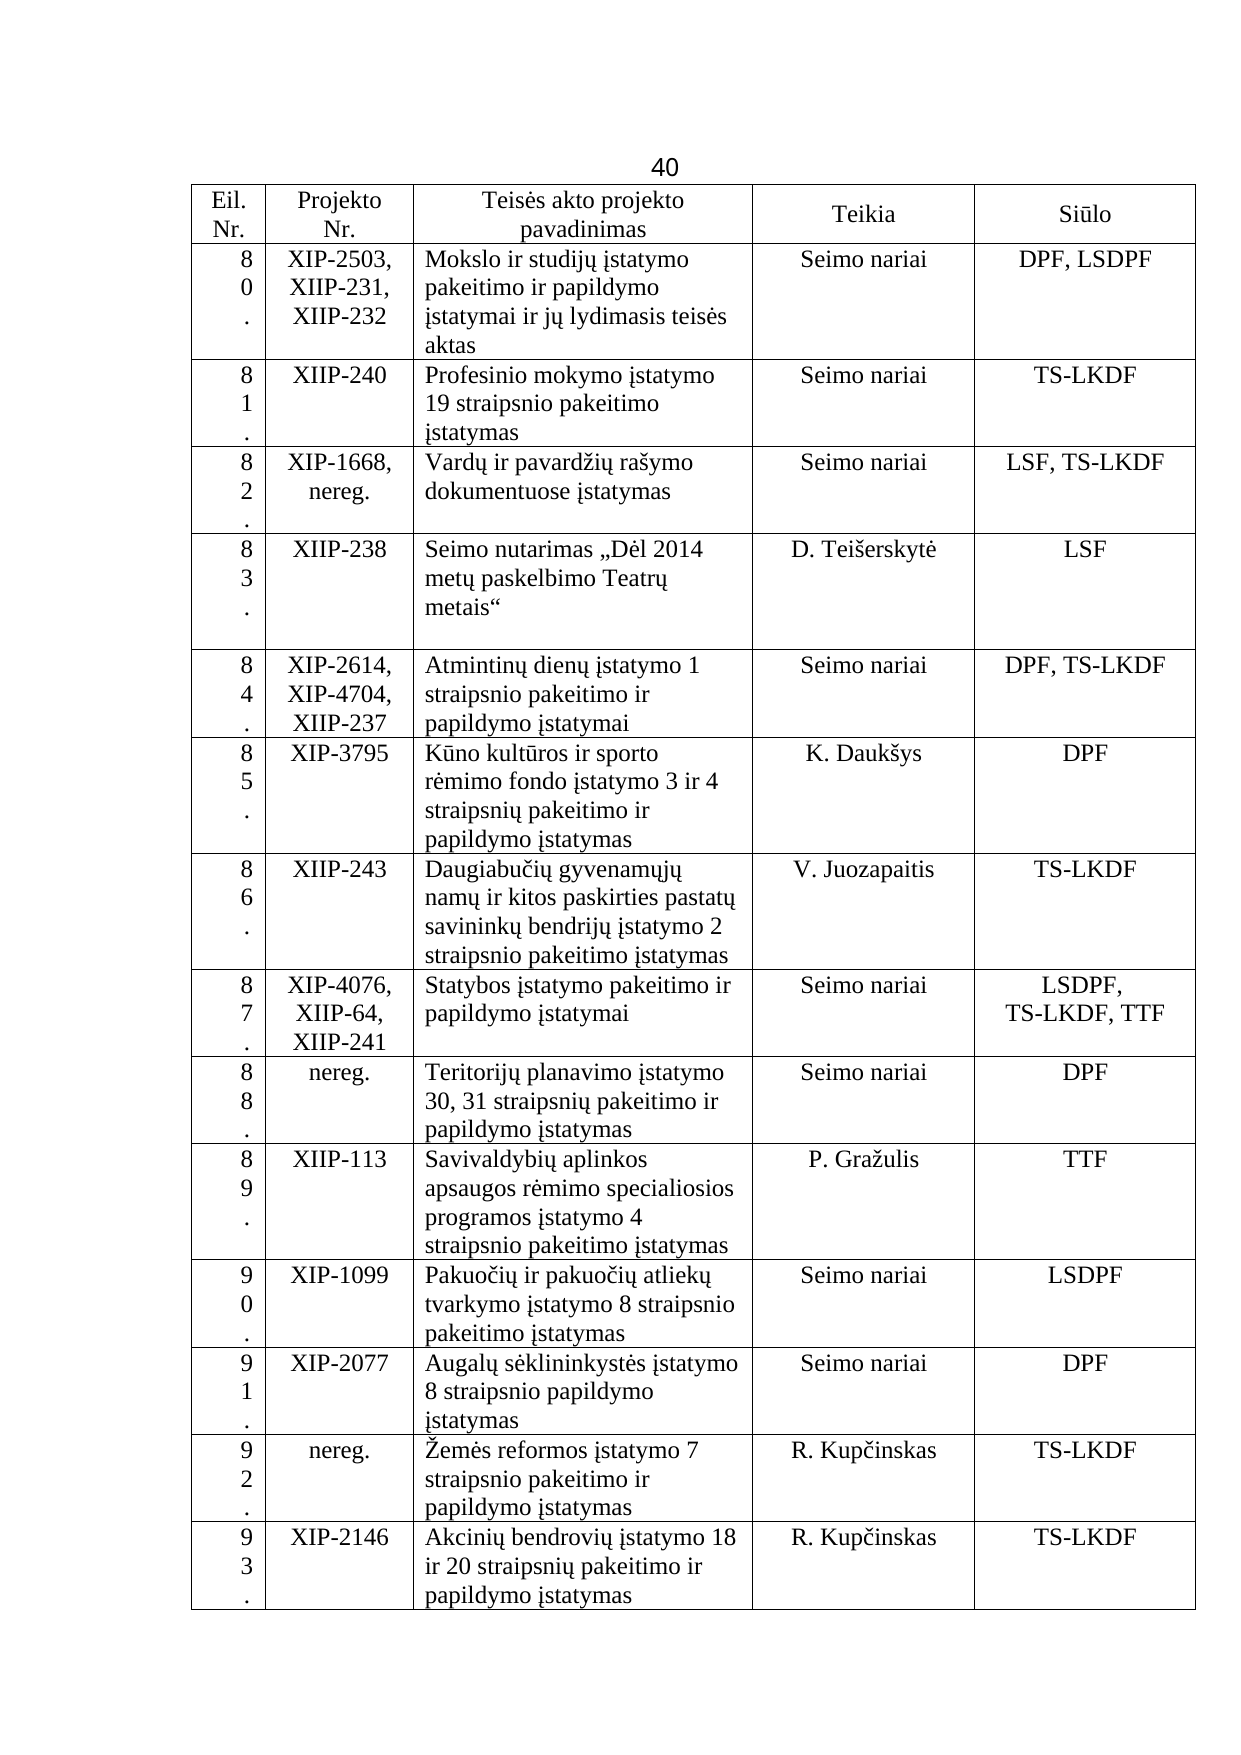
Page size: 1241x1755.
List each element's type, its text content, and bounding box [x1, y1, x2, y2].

table_cell XIP-1668, nereg. [266, 447, 413, 533]
table_cell XIIP-238 [266, 534, 413, 649]
table_cell Mokslo ir studijų įstatymo pakeitimo ir papildymo įstatymai ir jų lydimasis teisės aktas [414, 244, 752, 359]
table_header Teikia [753, 185, 974, 243]
table_cell XIIP-240 [266, 360, 413, 446]
table_cell [192, 244, 265, 359]
table_cell XIP-2146 [266, 1522, 413, 1608]
table_cell Atmintinų dienų įstatymo 1 straipsnio pakeitimo ir papildymo įstatymai [414, 650, 752, 737]
table_cell nereg. [266, 1435, 413, 1521]
table_cell [192, 1144, 265, 1259]
table_header Projekto Nr. [266, 185, 413, 243]
table_cell Pakuočių ir pakuočių atliekų tvarkymo įstatymo 8 straipsnio pakeitimo įstatymas [414, 1260, 752, 1347]
table_cell XIP-3795 [266, 738, 413, 853]
table_cell [192, 1057, 265, 1143]
table_cell [192, 360, 265, 446]
table_header Siūlo [975, 185, 1195, 243]
table_cell XIP-2077 [266, 1348, 413, 1434]
table_cell TS-LKDF [975, 1435, 1195, 1521]
table_cell TS-LKDF [975, 1522, 1195, 1608]
table_cell XIIP-113 [266, 1144, 413, 1259]
table_cell [192, 738, 265, 853]
table_cell Savivaldybių aplinkos apsaugos rėmimo specialiosios programos įstatymo 4 straipsnio pakeitimo įstatymas [414, 1144, 752, 1259]
table_cell D. Teišerskytė [753, 534, 974, 649]
table_cell [192, 447, 265, 533]
table_cell nereg. [266, 1057, 413, 1143]
table_cell [192, 1348, 265, 1434]
table_cell [192, 1435, 265, 1521]
table_cell LSDPF [975, 1260, 1195, 1347]
table_cell LSDPF, TS-LKDF, TTF [975, 970, 1195, 1056]
table_cell TS-LKDF [975, 854, 1195, 969]
table_cell Žemės reformos įstatymo 7 straipsnio pakeitimo ir papildymo įstatymas [414, 1435, 752, 1521]
table_cell R. Kupčinskas [753, 1435, 974, 1521]
table_cell Teritorijų planavimo įstatymo 30, 31 straipsnių pakeitimo ir papildymo įstatymas [414, 1057, 752, 1143]
table_cell DPF [975, 738, 1195, 853]
table_cell XIP-2614, XIP-4704, XIIP-237 [266, 650, 413, 737]
table_cell LSF [975, 534, 1195, 649]
table_cell [192, 650, 265, 737]
table_cell Seimo nariai [753, 970, 974, 1056]
table_cell [192, 1260, 265, 1347]
table_cell Kūno kultūros ir sporto rėmimo fondo įstatymo 3 ir 4 straipsnių pakeitimo ir papildymo įstatymas [414, 738, 752, 853]
table_cell LSF, TS-LKDF [975, 447, 1195, 533]
table_cell Vardų ir pavardžių rašymo dokumentuose įstatymas [414, 447, 752, 533]
table_cell Seimo nariai [753, 1348, 974, 1434]
table_cell DPF, TS-LKDF [975, 650, 1195, 737]
table_cell DPF, LSDPF [975, 244, 1195, 359]
table_cell [192, 854, 265, 969]
table_cell XIP-2503, XIIP-231, XIIP-232 [266, 244, 413, 359]
table_header Eil. Nr. [192, 185, 265, 243]
table_cell TTF [975, 1144, 1195, 1259]
table_cell Statybos įstatymo pakeitimo ir papildymo įstatymai [414, 970, 752, 1056]
table_header Teisės akto projekto pavadinimas [414, 185, 752, 243]
table_cell Akcinių bendrovių įstatymo 18 ir 20 straipsnių pakeitimo ir papildymo įstatymas [414, 1522, 752, 1608]
table_cell Seimo nariai [753, 1260, 974, 1347]
table_cell P. Gražulis [753, 1144, 974, 1259]
table_cell Seimo nariai [753, 360, 974, 446]
table_cell XIP-4076, XIIP-64, XIIP-241 [266, 970, 413, 1056]
table_cell [192, 970, 265, 1056]
table_cell [192, 534, 265, 649]
table_cell Daugiabučių gyvenamųjų namų ir kitos paskirties pastatų savininkų bendrijų įstatymo 2 straipsnio pakeitimo įstatymas [414, 854, 752, 969]
table_cell [192, 1522, 265, 1608]
table_cell DPF [975, 1348, 1195, 1434]
table_cell Augalų sėklininkystės įstatymo 8 straipsnio papildymo įstatymas [414, 1348, 752, 1434]
table_cell K. Daukšys [753, 738, 974, 853]
table_cell Profesinio mokymo įstatymo 19 straipsnio pakeitimo įstatymas [414, 360, 752, 446]
table_cell V. Juozapaitis [753, 854, 974, 969]
table_cell DPF [975, 1057, 1195, 1143]
table_cell XIIP-243 [266, 854, 413, 969]
table_cell Seimo nariai [753, 1057, 974, 1143]
table_cell Seimo nariai [753, 447, 974, 533]
table_cell Seimo nariai [753, 650, 974, 737]
table_cell Seimo nutarimas „Dėl 2014 metų paskelbimo Teatrų metais“ [414, 534, 752, 649]
table_cell R. Kupčinskas [753, 1522, 974, 1608]
table_cell TS-LKDF [975, 360, 1195, 446]
table_cell Seimo nariai [753, 244, 974, 359]
table_cell XIP-1099 [266, 1260, 413, 1347]
